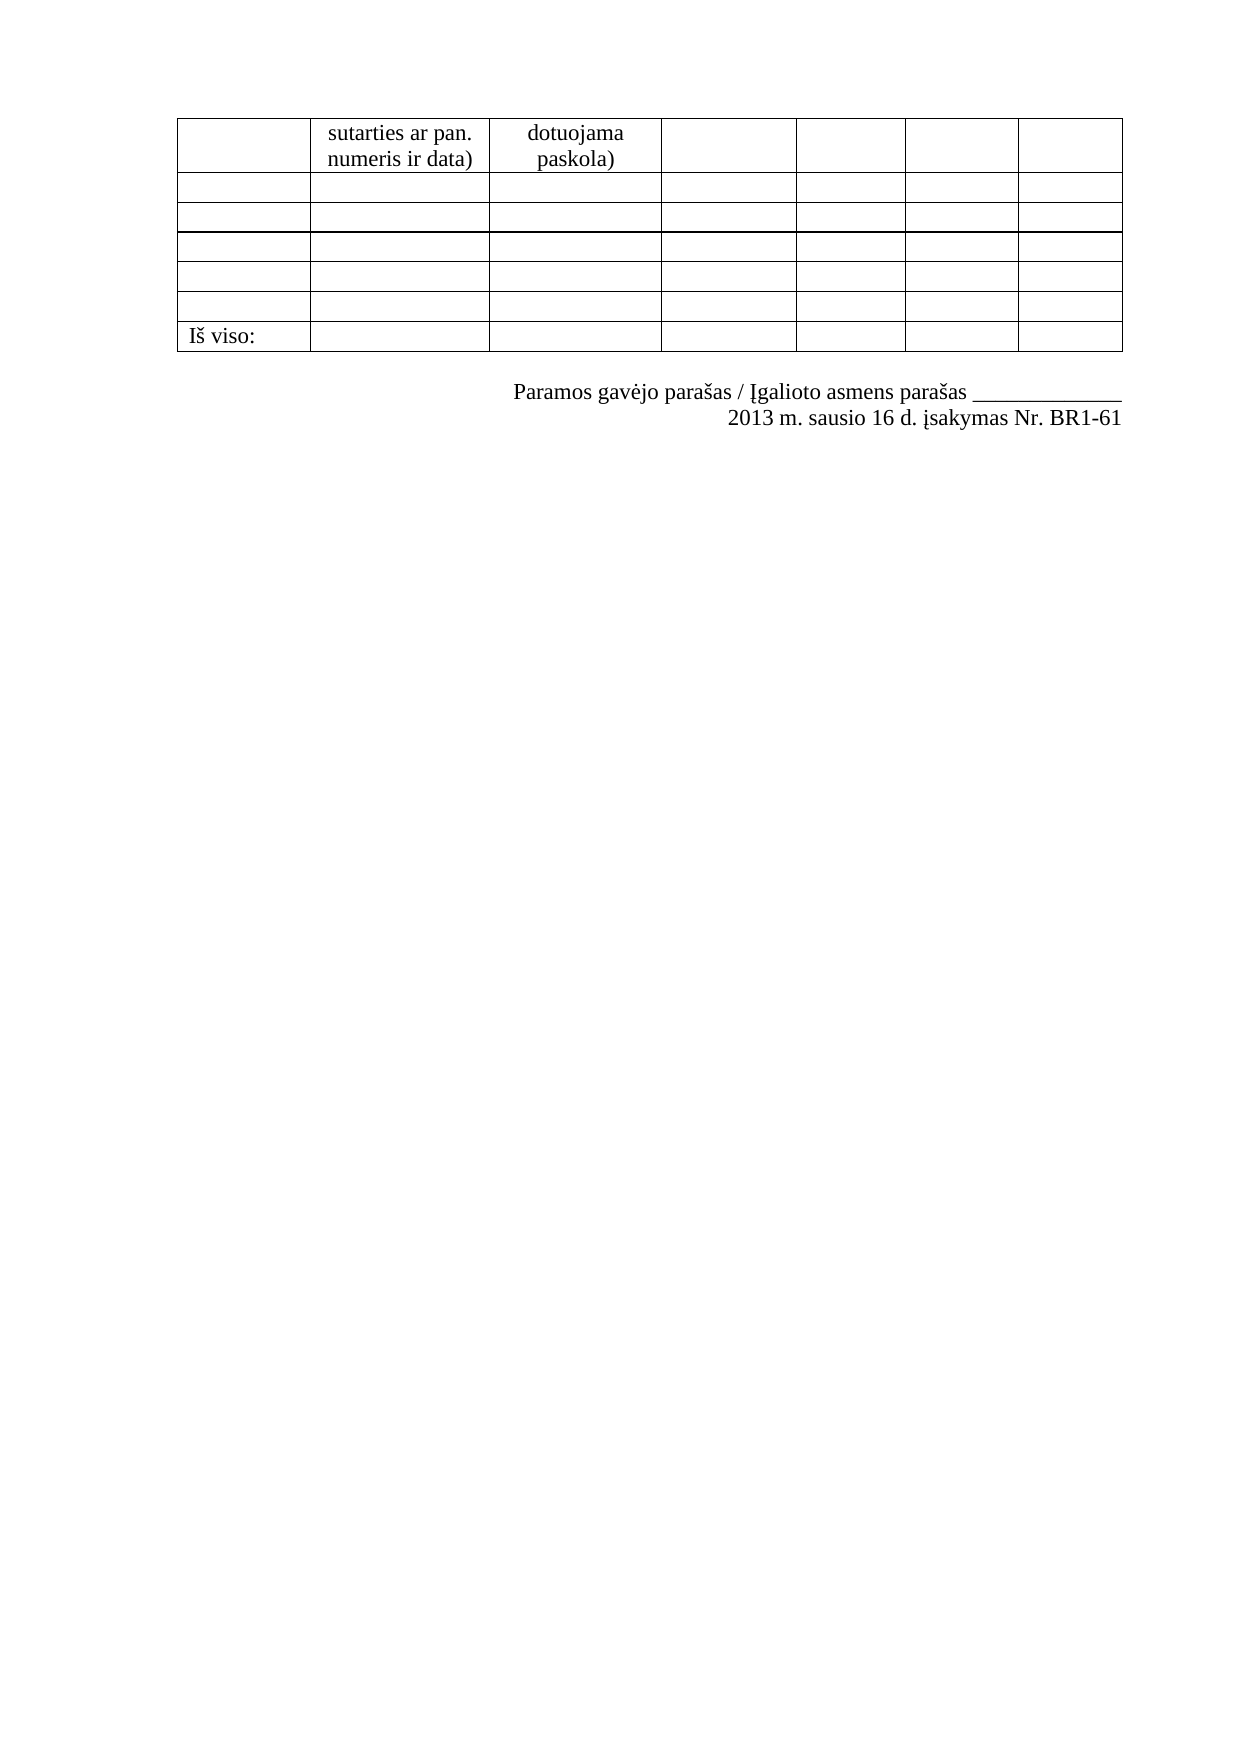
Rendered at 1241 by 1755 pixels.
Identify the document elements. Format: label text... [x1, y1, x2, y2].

table_cell [178, 262, 310, 291]
table_cell [662, 292, 796, 321]
table_cell [178, 233, 310, 261]
table_cell [662, 203, 796, 231]
table_header [906, 119, 1018, 172]
table_cell [490, 233, 661, 261]
table_cell [178, 292, 310, 321]
table_cell [1019, 173, 1122, 202]
table_cell [662, 173, 796, 202]
text 2013 m. sausio 16 d. įsakymas Nr. BR1-61 [177, 404, 1122, 431]
table_header sutarties ar pan. numeris ir data) [311, 119, 489, 172]
table_cell [311, 233, 489, 261]
table_cell [1019, 203, 1122, 231]
table_cell [906, 173, 1018, 202]
table_cell [311, 173, 489, 202]
table_cell [906, 262, 1018, 291]
table_cell [662, 233, 796, 261]
table_cell [490, 173, 661, 202]
table_header [797, 119, 905, 172]
table_header [178, 119, 310, 172]
table_cell [906, 322, 1018, 351]
table_cell [797, 292, 905, 321]
table_cell [490, 203, 661, 231]
table_cell [797, 262, 905, 291]
table_cell [311, 322, 489, 351]
table_cell [662, 322, 796, 351]
table_cell [1019, 292, 1122, 321]
table_header dotuojama paskola) [490, 119, 661, 172]
text Paramos gavėjo parašas / Įgalioto asmens parašas _____________ [177, 378, 1122, 404]
table_cell [906, 233, 1018, 261]
table_cell [797, 203, 905, 231]
table_cell [1019, 233, 1122, 261]
table_cell [178, 173, 310, 202]
table_cell [662, 262, 796, 291]
table_cell [490, 292, 661, 321]
table_header [662, 119, 796, 172]
table_cell [906, 203, 1018, 231]
table_cell [311, 203, 489, 231]
table_cell [311, 292, 489, 321]
table_cell [1019, 262, 1122, 291]
table_cell [490, 262, 661, 291]
table_cell [1019, 322, 1122, 351]
table_cell [797, 233, 905, 261]
table_cell [178, 203, 310, 231]
table_cell [906, 292, 1018, 321]
table_cell [490, 322, 661, 351]
table_cell [797, 322, 905, 351]
table_cell Iš viso: [178, 322, 310, 351]
table_header [1019, 119, 1122, 172]
table_cell [797, 173, 905, 202]
table_cell [311, 262, 489, 291]
